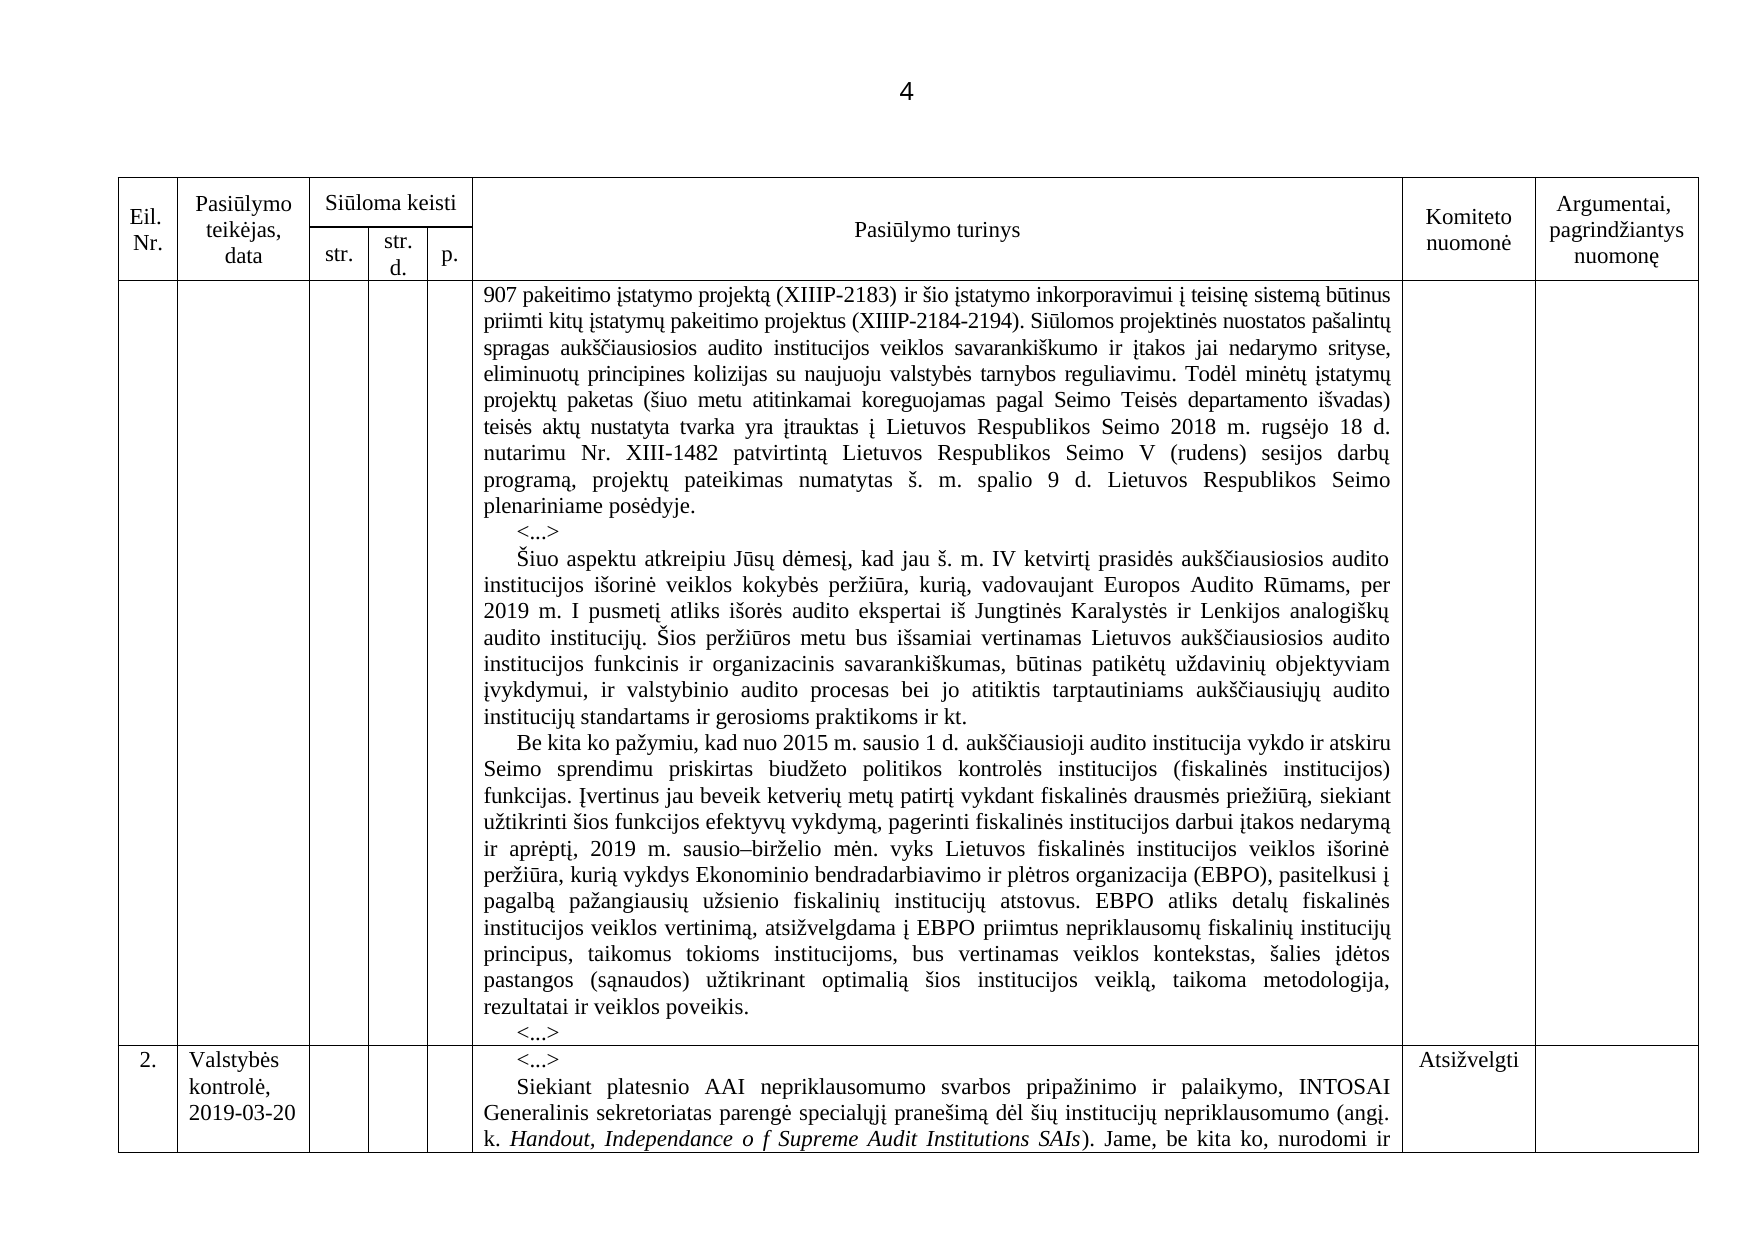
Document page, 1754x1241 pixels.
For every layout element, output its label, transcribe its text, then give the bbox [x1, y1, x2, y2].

table_cell 2. [119, 1046, 177, 1152]
table_cell <...> Siekiant platesnio AAI nepriklausomumo svarbos pripažinimo ir palaikymo, INTOSAI Generalinis sekretoriatas parengė specialųjį pranešimą dėl šių institucijų nepriklausomumo (angį. k. Handout, Independance o f Supreme Audit Institutions SAIs). Jame, be kita ko, nurodomi ir [473, 1046, 1402, 1152]
table_cell 907 pakeitimo įstatymo projektą (XIIIP-2183) ir šio įstatymo inkorporavimui į teisinę sistemą būtinus priimti kitų įstatymų pakeitimo projektus (XIIIP-2184-2194). Siūlomos projektinės nuostatos pašalintų spragas aukščiausiosios audito institucijos veiklos savarankiškumo ir įtakos jai nedarymo srityse, eliminuotų principines kolizijas su naujuoju valstybės tarnybos reguliavimu. Todėl minėtų įstatymų projektų paketas (šiuo metu atitinkamai koreguojamas pagal Seimo Teisės departamento išvadas) teisės aktų nustatyta tvarka yra įtrauktas į Lietuvos Respublikos Seimo 2018 m. rugsėjo 18 d. nutarimu Nr. XIII-1482 patvirtintą Lietuvos Respublikos Seimo V (rudens) sesijos darbų programą, projektų pateikimas numatytas š. m. spalio 9 d. Lietuvos Respublikos Seimo plenariniame posėdyje. <...> Šiuo aspektu atkreipiu Jūsų dėmesį, kad jau š. m. IV ketvirtį prasidės aukščiausiosios audito institucijos išorinė veiklos kokybės peržiūra, kurią, vadovaujant Europos Audito Rūmams, per 2019 m. I pusmetį atliks išorės audito ekspertai iš Jungtinės Karalystės ir Lenkijos analogiškų audito institucijų. Šios peržiūros metu bus išsamiai vertinamas Lietuvos aukščiausiosios audito institucijos funkcinis ir organizacinis savarankiškumas, būtinas patikėtų uždavinių objektyviam įvykdymui, ir valstybinio audito procesas bei jo atitiktis tarptautiniams aukščiausiųjų audito institucijų standartams ir gerosioms praktikoms ir kt. Be kita ko pažymiu, kad nuo 2015 m. sausio 1 d. aukščiausioji audito institucija vykdo ir atskiru Seimo sprendimu priskirtas biudžeto politikos kontrolės institucijos (fiskalinės institucijos) funkcijas. Įvertinus jau beveik ketverių metų patirtį vykdant fiskalinės drausmės priežiūrą, siekiant užtikrinti šios funkcijos efektyvų vykdymą, pagerinti fiskalinės institucijos darbui įtakos nedarymą ir aprėptį, 2019 m. sausio–birželio mėn. vyks Lietuvos fiskalinės institucijos veiklos išorinė peržiūra, kurią vykdys Ekonominio bendradarbiavimo ir plėtros organizacija (EBPO), pasitelkusi į pagalbą pažangiausių užsienio fiskalinių institucijų atstovus. EBPO atliks detalų fiskalinės institucijos veiklos vertinimą, atsižvelgdama į EBPO priimtus nepriklausomų fiskalinių institucijų principus, taikomus tokioms institucijoms, bus vertinamas veiklos kontekstas, šalies įdėtos pastangos (sąnaudos) užtikrinant optimalią šios institucijos veiklą, taikoma metodologija, rezultatai ir veiklos poveikis. <...> [473, 281, 1402, 1045]
table_header Argumentai, pagrindžiantys nuomonę [1536, 178, 1698, 280]
table_cell [1536, 281, 1698, 1045]
table_cell [1403, 281, 1535, 1045]
table_cell [1536, 1046, 1698, 1152]
table_cell Atsižvelgti [1403, 1046, 1535, 1152]
table_header Siūloma keisti [310, 178, 472, 226]
table_header Eil. Nr. [119, 178, 177, 280]
table_cell [369, 1046, 427, 1152]
table_cell [310, 1046, 368, 1152]
table_cell [428, 281, 472, 1045]
table_cell [178, 281, 309, 1045]
table_cell [310, 281, 368, 1045]
table_cell str. [310, 228, 368, 280]
table_cell [428, 1046, 472, 1152]
table_cell [369, 281, 427, 1045]
table_cell Valstybės kontrolė, 2019-03-20 [178, 1046, 309, 1152]
table_cell p. [428, 228, 472, 280]
table_header Komiteto nuomonė [1403, 178, 1535, 280]
table_cell str. d. [369, 228, 427, 280]
table_cell [119, 281, 177, 1045]
table_header Pasiūlymo teikėjas, data [178, 178, 309, 280]
table_header Pasiūlymo turinys [473, 178, 1402, 280]
